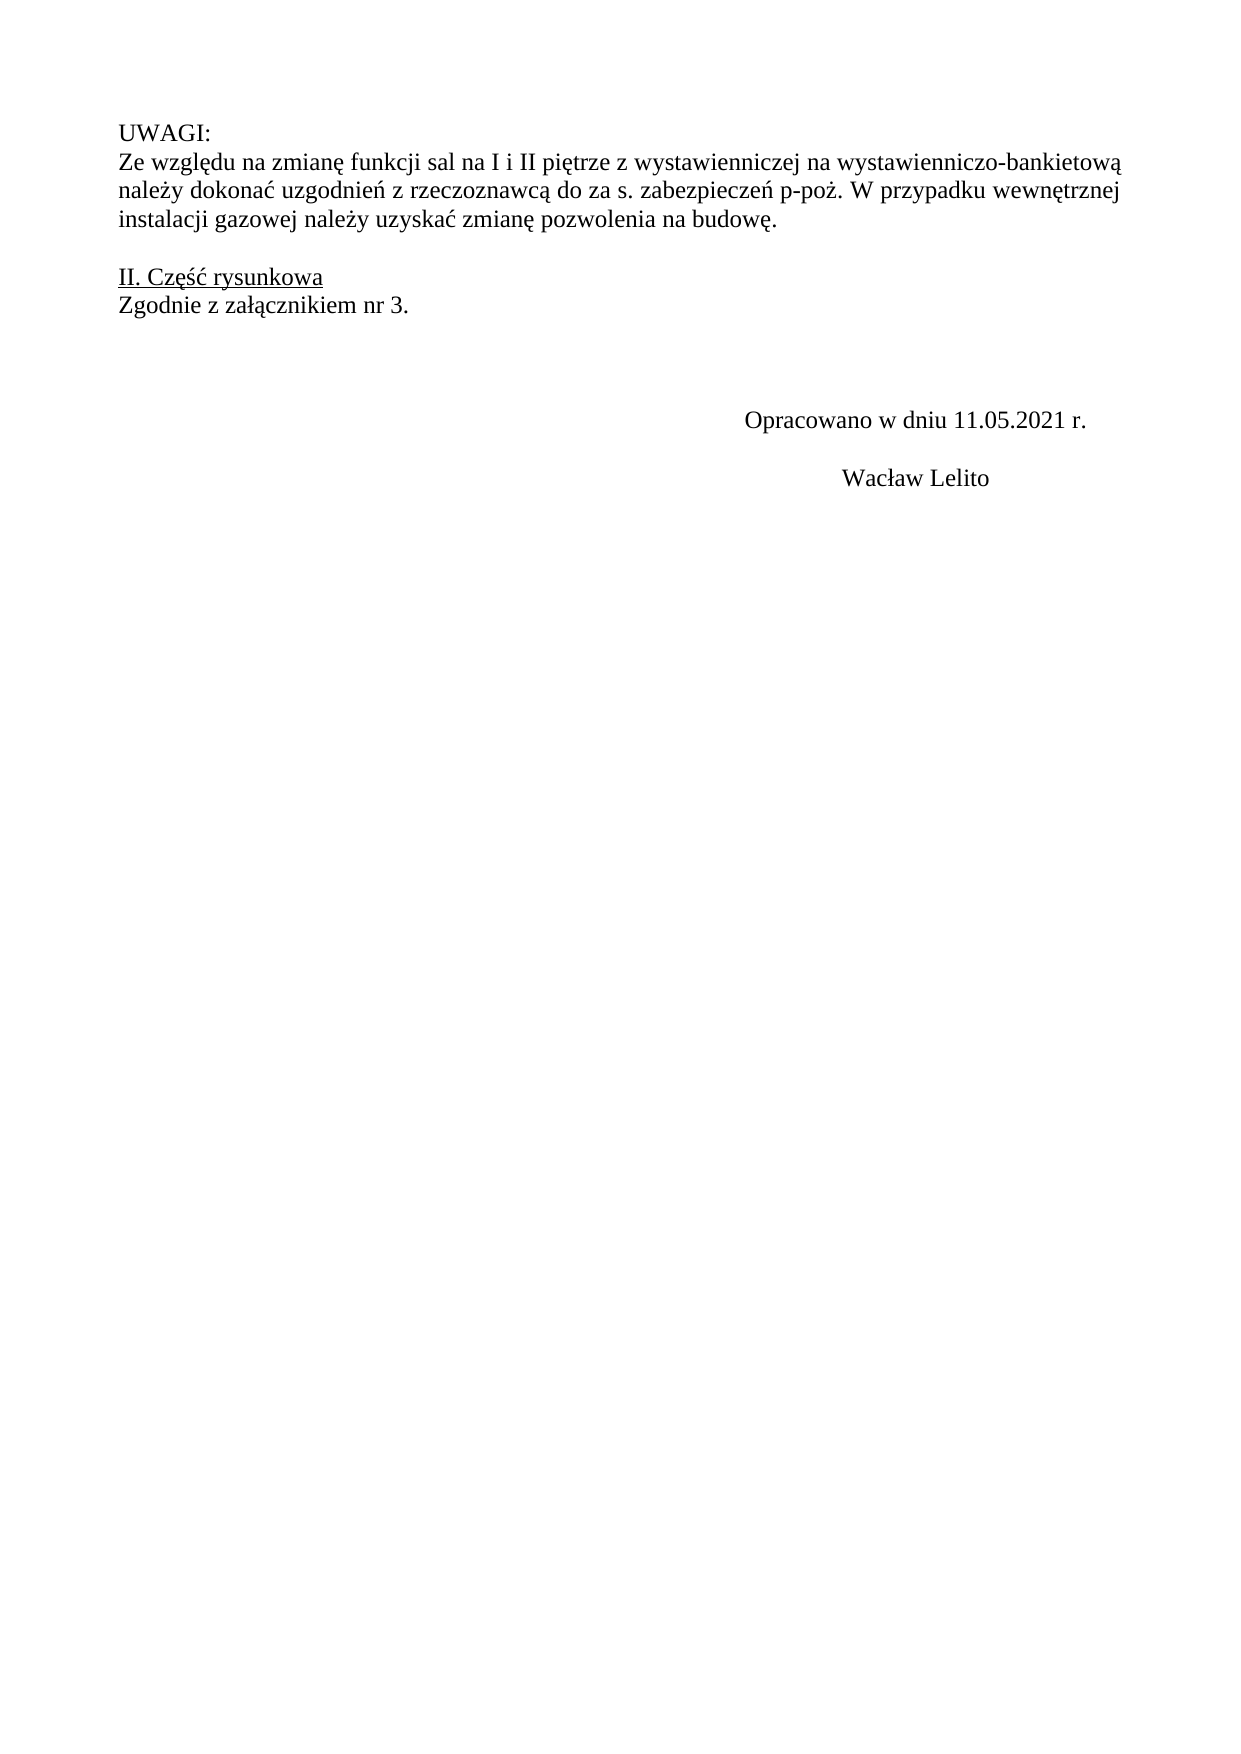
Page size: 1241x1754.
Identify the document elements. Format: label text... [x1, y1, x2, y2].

text Wacław Lelito [118, 463, 1122, 492]
text Ze względu na zmianę funkcji sal na I i II piętrze z wystawienniczej na wystawienniczo-bankietową należy dokonać uzgodnień z rzeczoznawcą do za s. zabezpieczeń p-poż. W przypadku wewnętrznej instalacji gazowej należy uzyskać zmianę pozwolenia na budowę. [118, 147, 1122, 233]
text Opracowano w dniu 11.05.2021 r. [118, 406, 1122, 434]
text II. Część rysunkowa [118, 262, 1122, 291]
text UWAGI: [118, 118, 1122, 147]
text Zgodnie z załącznikiem nr 3. [118, 291, 1122, 319]
